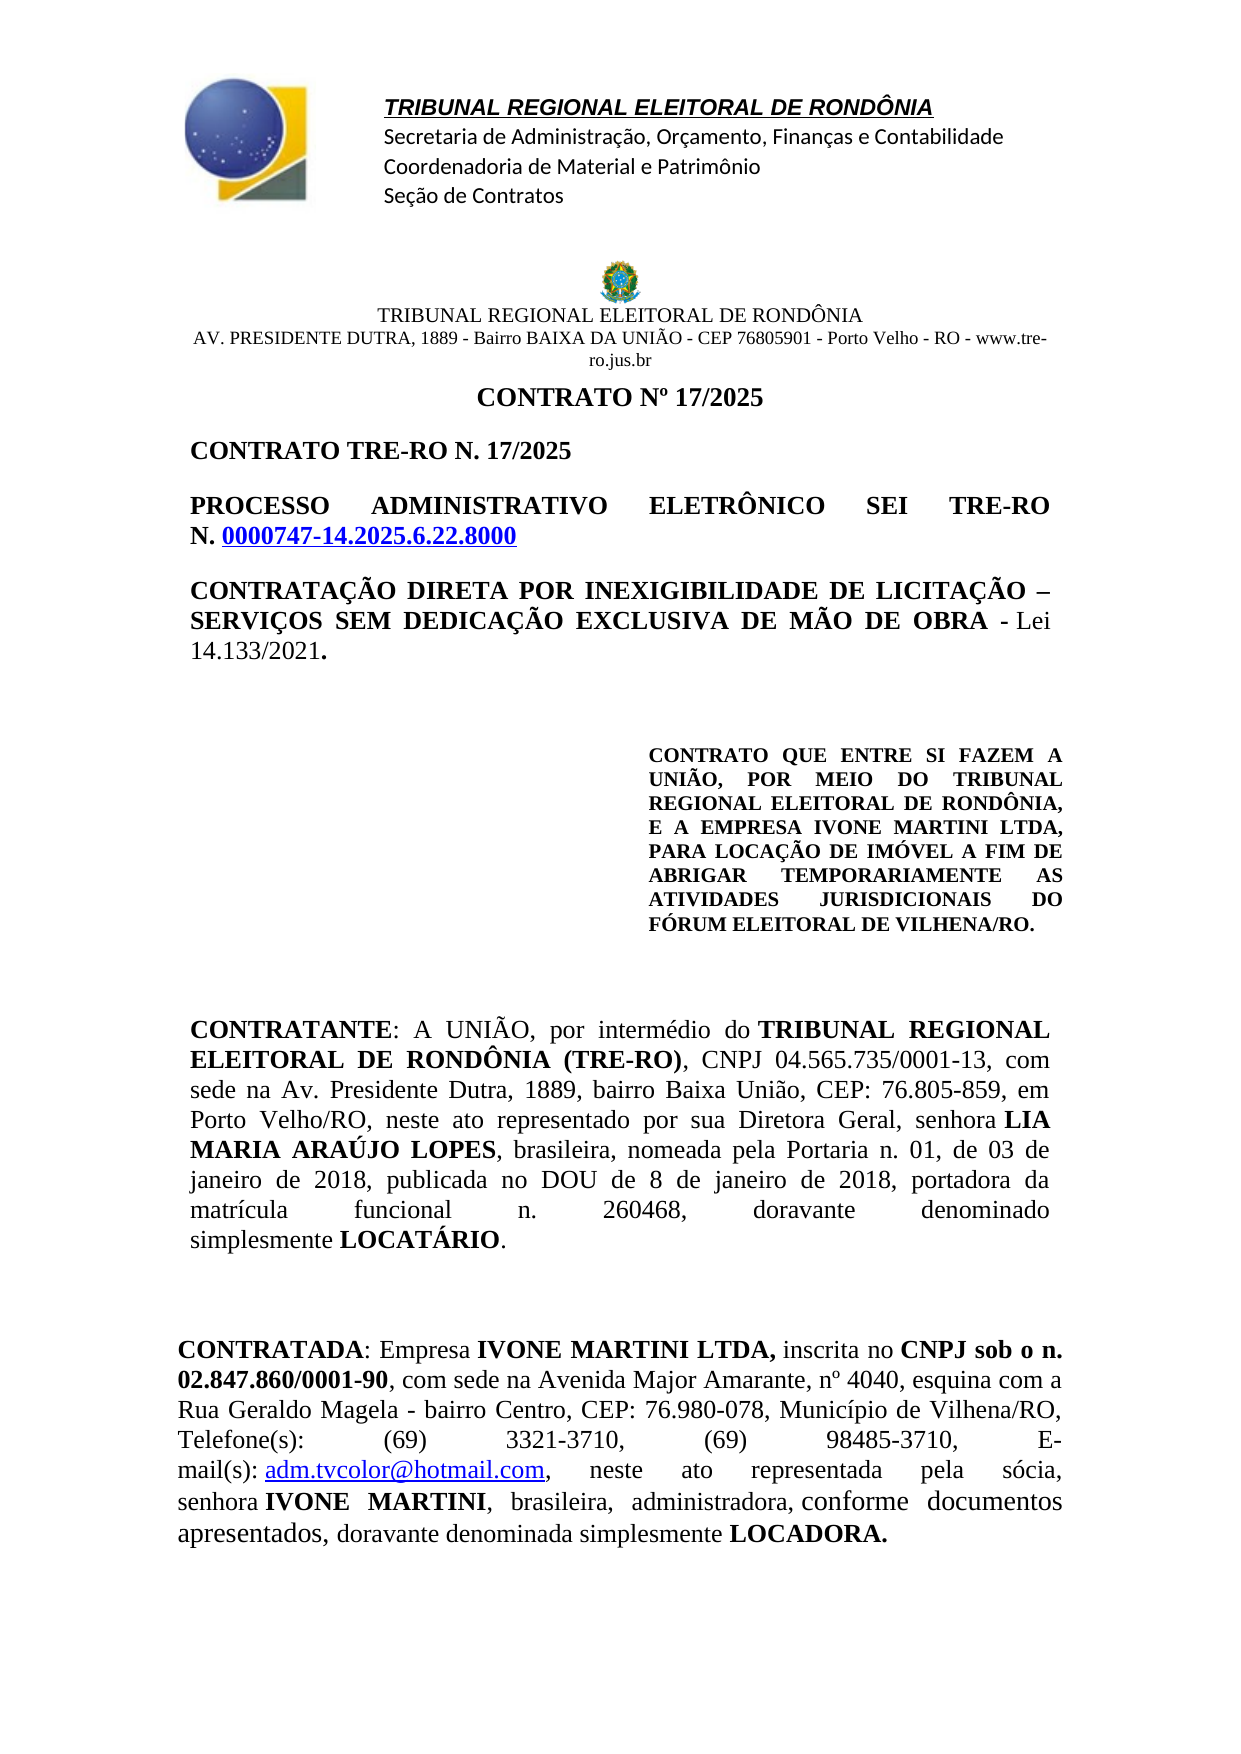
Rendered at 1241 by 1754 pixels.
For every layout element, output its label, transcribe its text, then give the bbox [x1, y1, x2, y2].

text Contrato Nº 17/2025 [177, 381, 1063, 412]
text AV. PRESIDENTE DUTRA, 1889 - Bairro BAIXA DA UNIÃO - CEP 76805901 - Porto Velho - RO - www.tre-ro.jus.br [177, 327, 1063, 370]
text PROCESSO ADMINISTRATIVO ELETRÔNICO SEI TRE-RO N. 0000747-14.2025.6.22.8000 [190, 490, 1051, 550]
text CONTRATANTE: A UNIÃO, por intermédio do TRIBUNAL REGIONAL ELEITORAL DE RONDÔNIA (TRE-RO), CNPJ 04.565.735/0001-13, com sede na Av. Presidente Dutra, 1889, bairro Baixa União, CEP: 76.805-859, em Porto Velho/RO, neste ato representado por sua Diretora Geral, senhora LIA MARIA ARAÚJO LOPES, brasileira, nomeada pela Portaria n. 01, de 03 de janeiro de 2018, publicada no DOU de 8 de janeiro de 2018, portadora da matrícula funcional n. 260468, doravante denominado simplesmente LOCATÁRIO. [190, 1014, 1051, 1254]
text CONTRATO QUE ENTRE SI FAZEM A UNIÃO, POR MEIO DO TRIBUNAL REGIONAL ELEITORAL DE RONDÔNIA, E A EMPRESA IVONE MARTINI LTDA, PARA LOCAÇÃO DE IMÓVEL A FIM DE ABRIGAR TEMPORARIAMENTE AS ATIVIDADES JURISDICIONAIS DO FÓRUM ELEITORAL DE VILHENA/RO. [648, 743, 1063, 936]
text CONTRATAÇÃO DIRETA POR INEXIGIBILIDADE DE LICITAÇÃO – SERVIÇOS SEM DEDICAÇÃO EXCLUSIVA DE MÃO DE OBRA - Lei 14.133/2021. [190, 575, 1051, 665]
text TRIBUNAL REGIONAL ELEITORAL DE RONDÔNIA [177, 303, 1063, 327]
text CONTRATADA: Empresa IVONE MARTINI LTDA, inscrita no CNPJ sob o n. 02.847.860/0001-90, com sede na Avenida Major Amarante, nº 4040, esquina com a Rua Geraldo Magela - bairro Centro, CEP: 76.980-078, Município de Vilhena/RO, Telefone(s): (69) 3321-3710, (69) 98485-3710, E-mail(s): adm.tvcolor@hotmail.com, neste ato representada pela sócia, senhora IVONE MARTINI, brasileira, administradora, conforme documentos apresentados, doravante denominada simplesmente LOCADORA. [177, 1334, 1063, 1549]
text CONTRATO TRE-RO N. 17/2025 [190, 435, 1051, 465]
